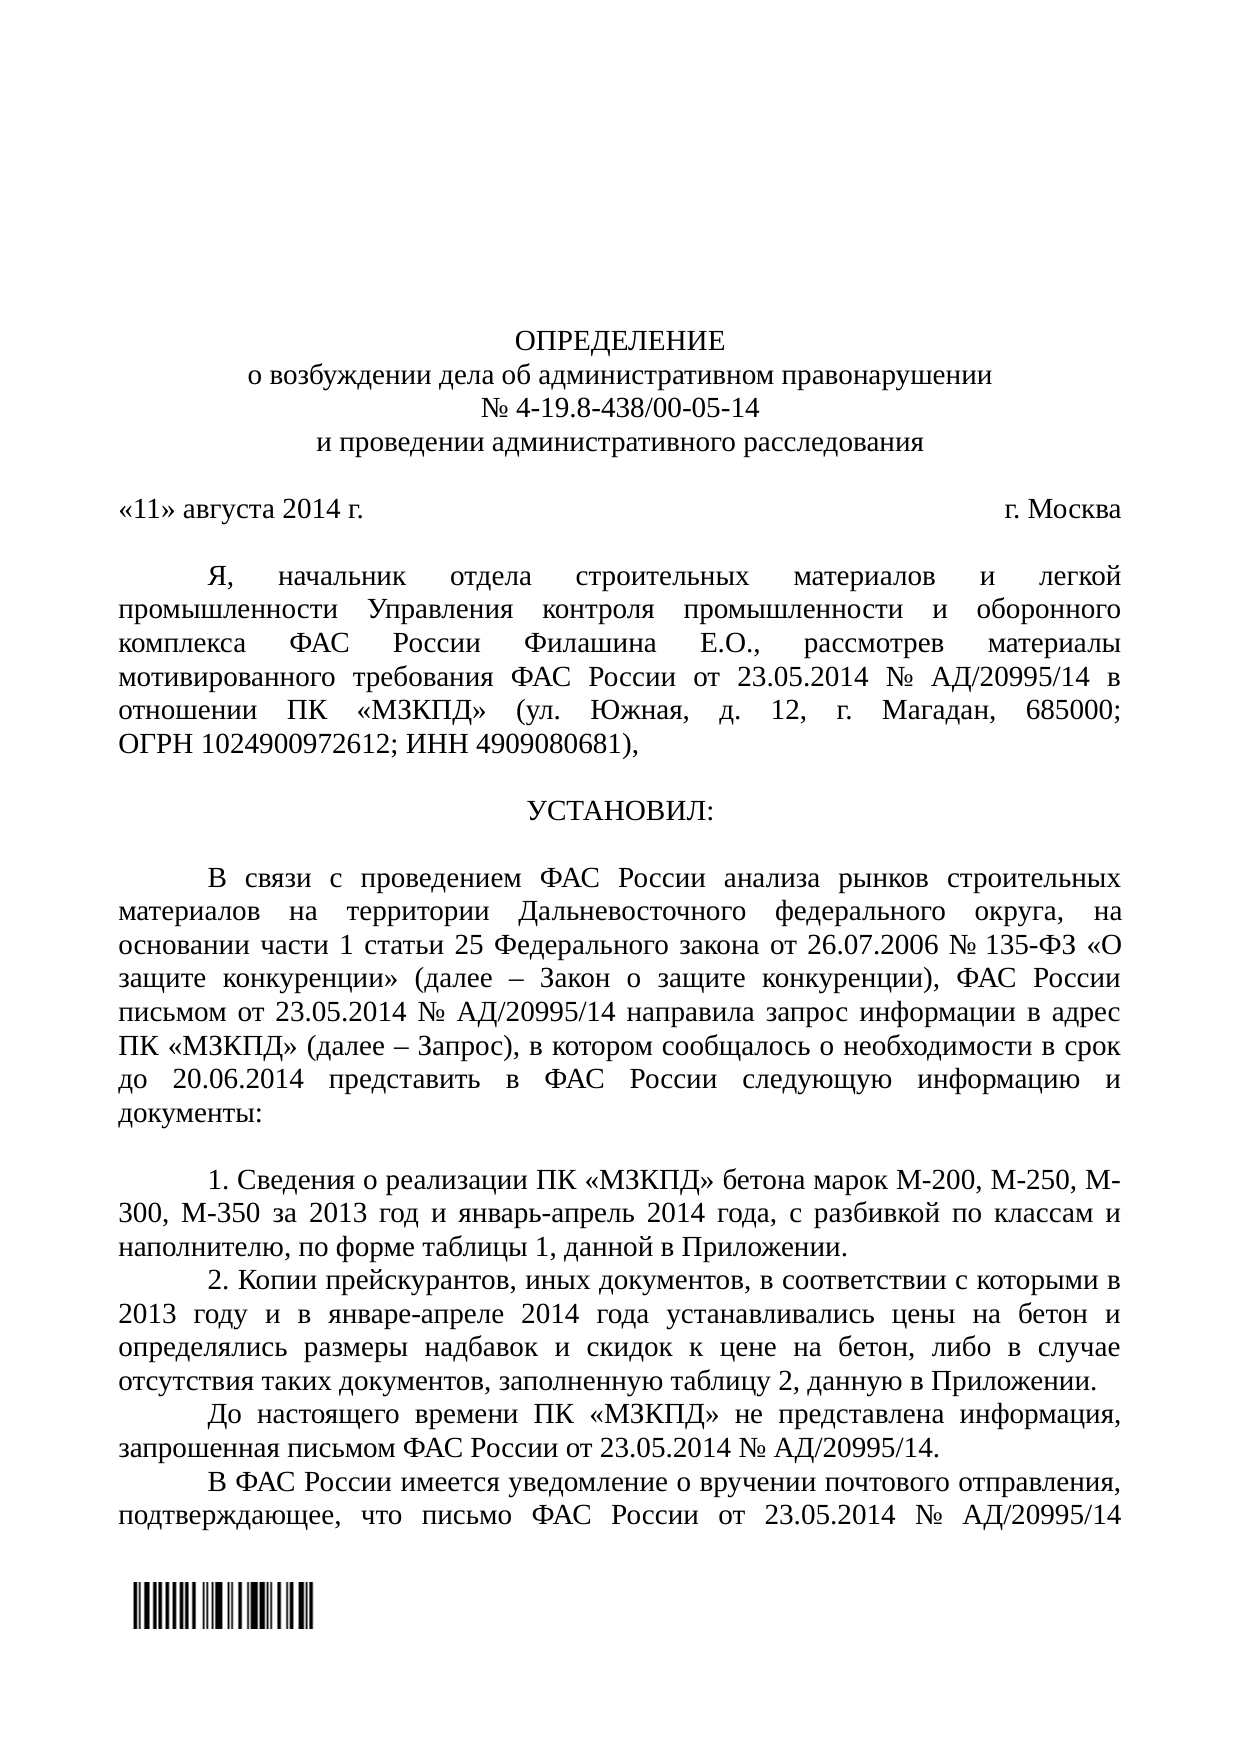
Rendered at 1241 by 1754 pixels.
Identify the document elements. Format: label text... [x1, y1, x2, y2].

text 1. Сведения о реализации ПК «МЗКПД» бетона марок М-200, М-250, М-300, М-350 за 2013 год и январь-апрель 2014 года, с разбивкой по классам и наполнителю, по форме таблицы 1, данной в Приложении. [118, 1162, 1122, 1262]
text «11» августа 2014 г. г. Москва [118, 491, 1122, 524]
text В ФАС России имеется уведомление о вручении почтового отправления, подтверждающее, что письмо ФАС России от 23.05.2014 № АД/20995/14 [118, 1464, 1122, 1531]
text и проведении административного расследования [118, 424, 1122, 457]
text 2. Копии прейскурантов, иных документов, в соответствии с которыми в 2013 году и в январе-апреле 2014 года устанавливались цены на бетон и определялись размеры надбавок и скидок к цене на бетон, либо в случае отсутствия таких документов, заполненную таблицу 2, данную в Приложении. [118, 1262, 1122, 1397]
text о возбуждении дела об административном правонарушении [118, 357, 1122, 390]
text № 4-19.8-438/00-05-14 [118, 390, 1122, 424]
picture [118, 1582, 331, 1629]
text УСТАНОВИЛ: [118, 793, 1122, 826]
text До настоящего времени ПК «МЗКПД» не представлена информация, запрошенная письмом ФАС России от 23.05.2014 № АД/20995/14. [118, 1397, 1122, 1464]
text ОПРЕДЕЛЕНИЕ [118, 323, 1122, 357]
text Я, начальник отдела строительных материалов и легкой промышленности Управления контроля промышленности и оборонного комплекса ФАС России Филашина Е.О., рассмотрев материалы мотивированного требования ФАС России от 23.05.2014 № АД/20995/14 в отношении ПК «МЗКПД» (ул. Южная, д. 12, г. Магадан, 685000; ОГРН 1024900972612; ИНН 4909080681), [118, 558, 1122, 759]
text В связи с проведением ФАС России анализа рынков строительных материалов на территории Дальневосточного федерального округа, на основании части 1 статьи 25 Федерального закона от 26.07.2006 № 135-ФЗ «О защите конкуренции» (далее – Закон о защите конкуренции), ФАС России письмом от 23.05.2014 № АД/20995/14 направила запрос информации в адрес ПК «МЗКПД» (далее – Запрос), в котором сообщалось о необходимости в срок до 20.06.2014 представить в ФАС России следующую информацию и документы: [118, 860, 1122, 1128]
